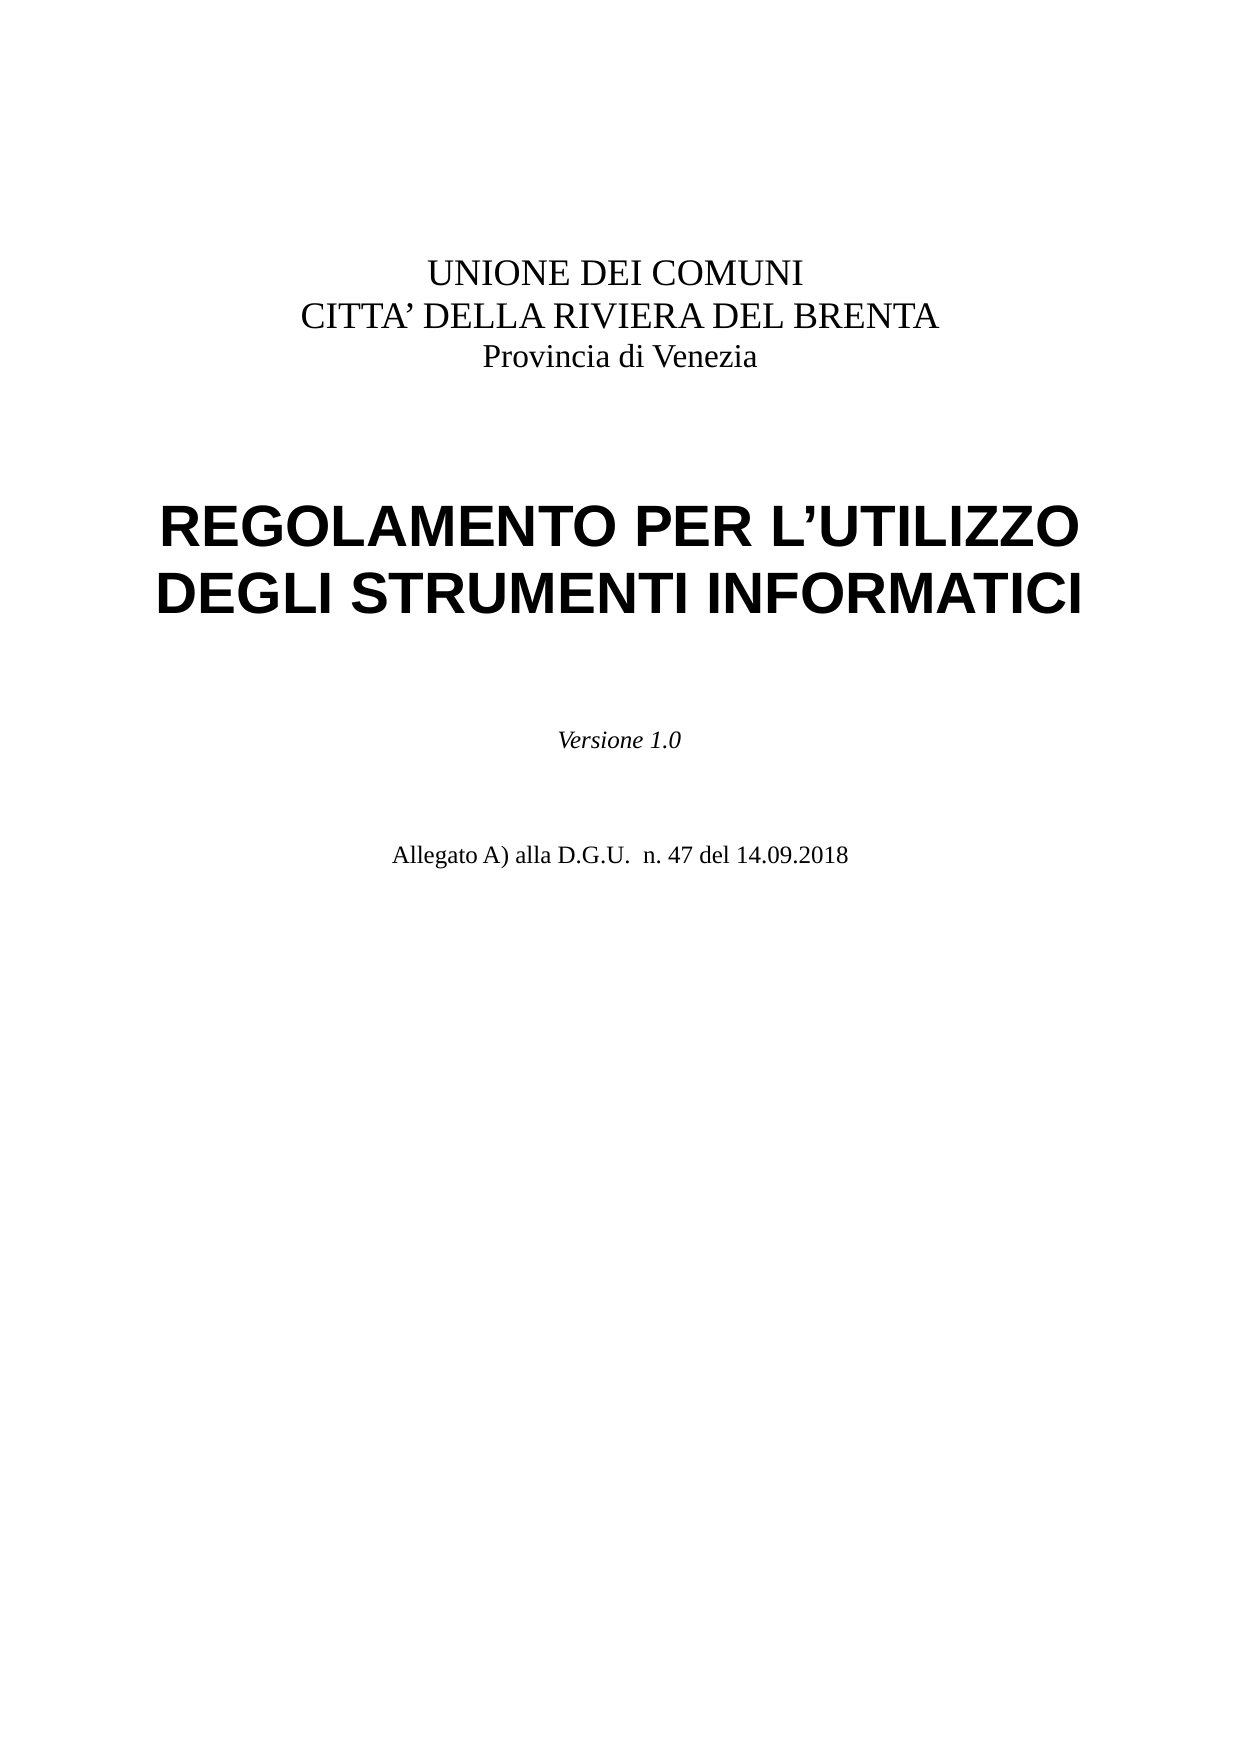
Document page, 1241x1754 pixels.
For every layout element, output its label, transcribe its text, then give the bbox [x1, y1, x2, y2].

title REGOLAMENTO PER L’UTILIZZO DEGLI STRUMENTI INFORMATICI [118, 492, 1122, 626]
table_cell UNIONE DEI COMUNI CITTA’ DELLA RIVIERA DEL BRENTA Provincia di Venezia [118, 245, 1122, 381]
text Allegato A) alla D.G.U. n. 47 del 14.09.2018 [118, 840, 1122, 868]
table_header [118, 118, 1122, 244]
text Versione 1.0 [118, 725, 1122, 753]
